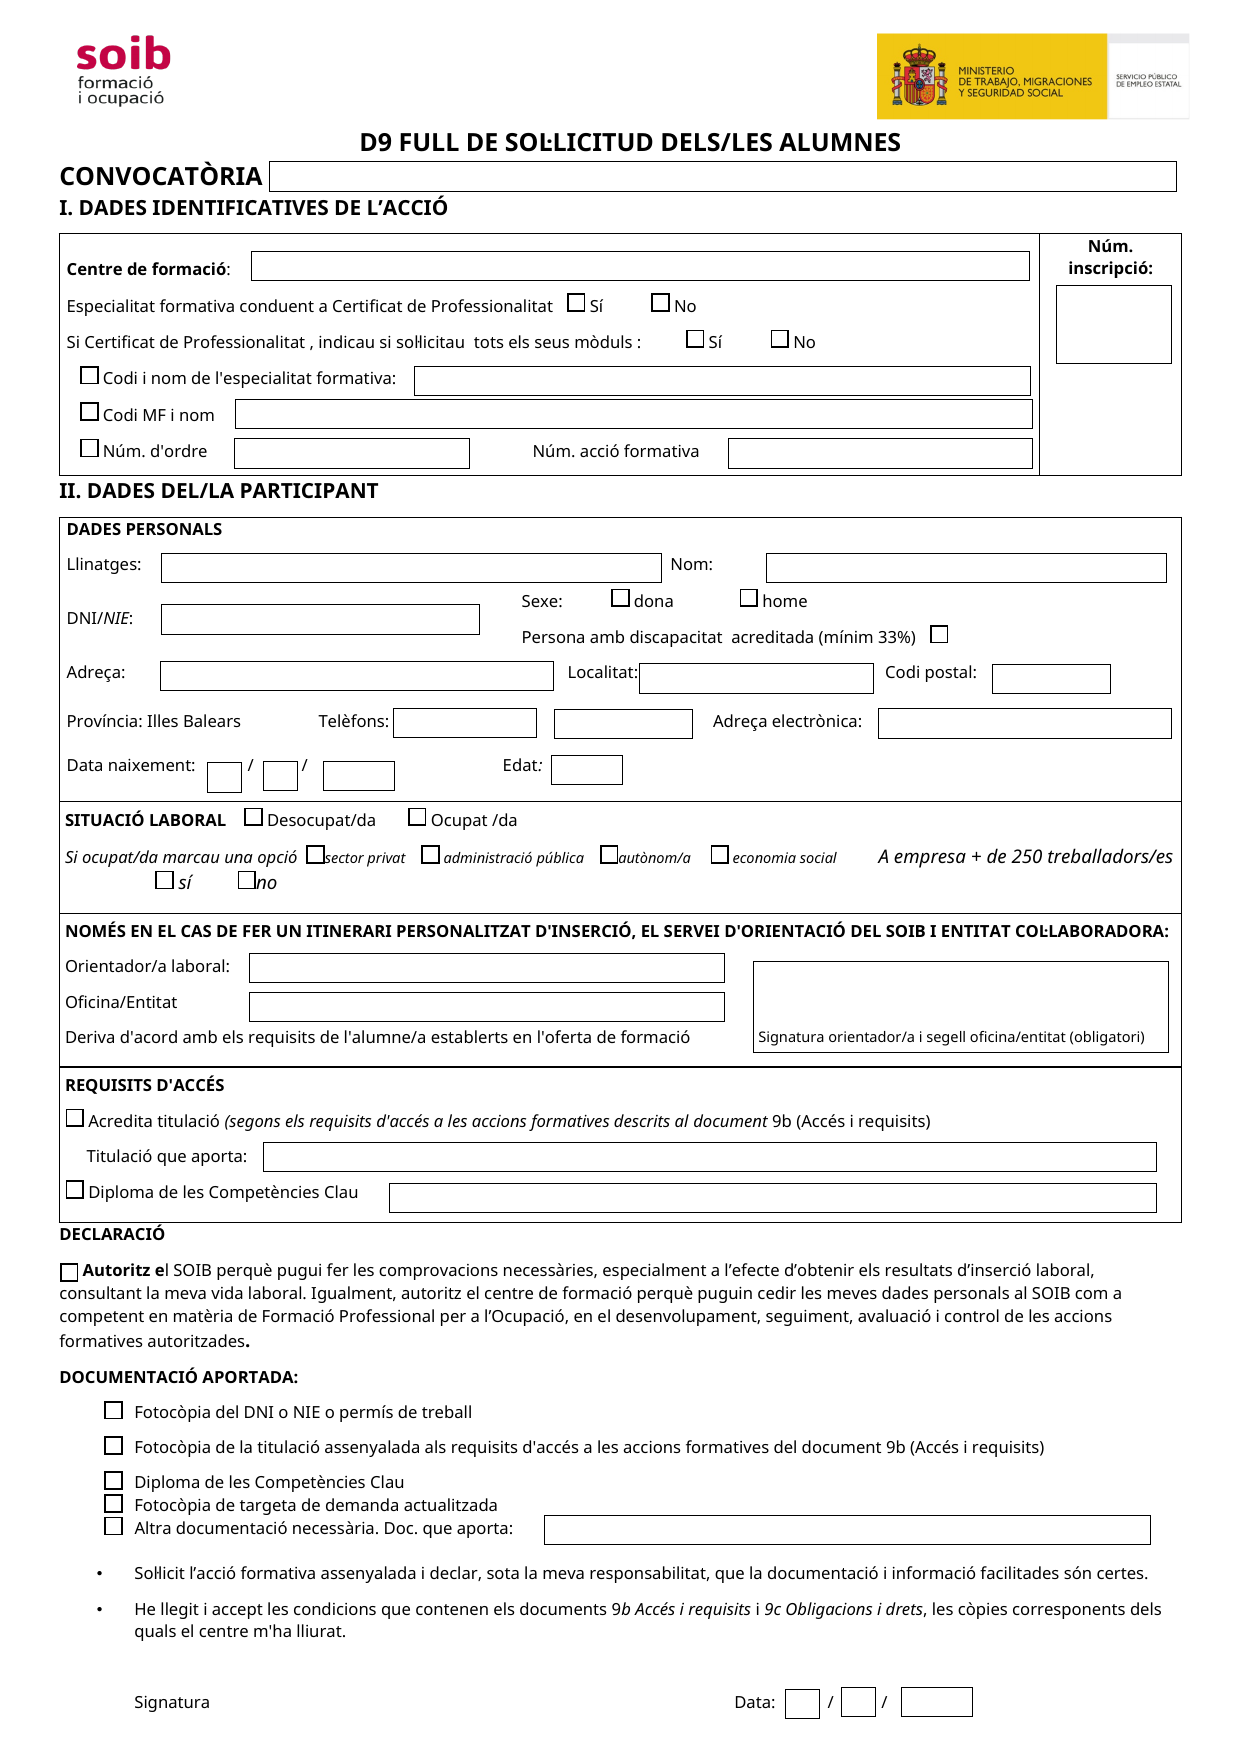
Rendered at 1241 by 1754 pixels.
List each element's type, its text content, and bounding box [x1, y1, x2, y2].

text D9 FULL DE SOL·LICITUD DELS/LES ALUMNES [59, 125, 1181, 159]
table_cell SITUACIÓ LABORAL Desocupat/da Ocupat /da Si ocupat/da marcau una opció sector privat administració pública autònom/a economia social A empresa + de 250 treballadors/es sí no [60, 802, 1181, 913]
table_cell Província: Illes Balears [60, 700, 310, 754]
table_cell Sexe: dona home Persona amb discapacitat acreditada (mínim 33%) [514, 588, 1181, 661]
list Sol·licit l’acció formativa assenyalada i declar, sota la meva responsabilitat, que la documentació i informació facilitades són certes. [97, 1562, 1181, 1584]
list / [876, 1690, 901, 1713]
subtitle DECLARACIÓ [59, 1223, 1181, 1246]
list Diploma de les Competències Clau [97, 1471, 1181, 1494]
text Altra documentació necessària. Doc. que aporta: [130, 1516, 544, 1539]
list Signatura Data: [97, 1690, 785, 1713]
table_cell DNI/NIE: [60, 588, 514, 661]
table_header DADES PERSONALS Llinatges: Nom: [60, 518, 1181, 588]
text DOCUMENTACIÓ APORTADA: [59, 1365, 1181, 1388]
table_cell Telèfons: [310, 700, 706, 754]
table_cell Adreça: Localitat: Codi postal: [60, 661, 1181, 700]
subtitle Autoritz el SOIB perquè pugui fer les comprovacions necessàries, especialment a l’efecte d’obtenir els resultats d’inserció laboral, consultant la meva vida laboral. Igualment, autoritz el centre de formació perquè puguin cedir les meves dades personals al SOIB com a competent en matèria de Formació Professional per a l’Ocupació, en el desenvolupament, seguiment, avaluació i control de les accions formatives autoritzades. [59, 1258, 1181, 1353]
list He llegit i accept les condicions que contenen els documents 9b Accés i requisits i 9c Obligacions i drets, les còpies corresponents dels quals el centre m'ha lliurat. [97, 1597, 1181, 1642]
table_cell NOMÉS EN EL CAS DE FER UN ITINERARI PERSONALITZAT D'INSERCIÓ, EL SERVEI D'ORIENTACIÓ DEL SOIB I ENTITAT COL·LABORADORA: Orientador/a laboral: Oficina/Entitat Deriva d'acord amb els requisits de l'alumne/a establerts en l'oferta de formació [60, 914, 1181, 1066]
picture [876, 32, 1190, 120]
list Fotocòpia de la titulació assenyalada als requisits d'accés a les accions formatives del document 9b (Accés i requisits) [97, 1436, 1181, 1458]
list Fotocòpia del DNI o NIE o permís de treball [97, 1401, 1181, 1423]
text Fotocòpia de targeta de demanda actualitzada [59, 1494, 1181, 1516]
list [973, 1690, 1181, 1713]
table_header Centre de formació: Especialitat formativa conduent a Certificat de Professionalitat Sí No Si Certificat de Professionalitat , indicau si sol·licitau tots els seus mòduls : Sí No Codi i nom de l'especialitat formativa: Codi MF i nom Núm. d'ordre Núm. acció formativa [60, 234, 1039, 475]
list / [820, 1690, 841, 1713]
table_header Núm. inscripció: [1040, 234, 1181, 475]
table_cell Data naixement: / / Edat: [60, 754, 1181, 801]
subtitle II. DADES DEL/LA PARTICIPANT [59, 476, 1181, 504]
table_cell Adreça electrònica: [706, 700, 1181, 754]
text CONVOCATÒRIA [59, 159, 1181, 193]
text I. DADES IDENTIFICATIVES DE L’ACCIÓ [59, 193, 1181, 221]
table_cell REQUISITS D'ACCÉS Acredita titulació (segons els requisits d'accés a les accions formatives descrits al document 9b (Accés i requisits) Titulació que aporta: Diploma de les Competències Clau [60, 1068, 1181, 1222]
